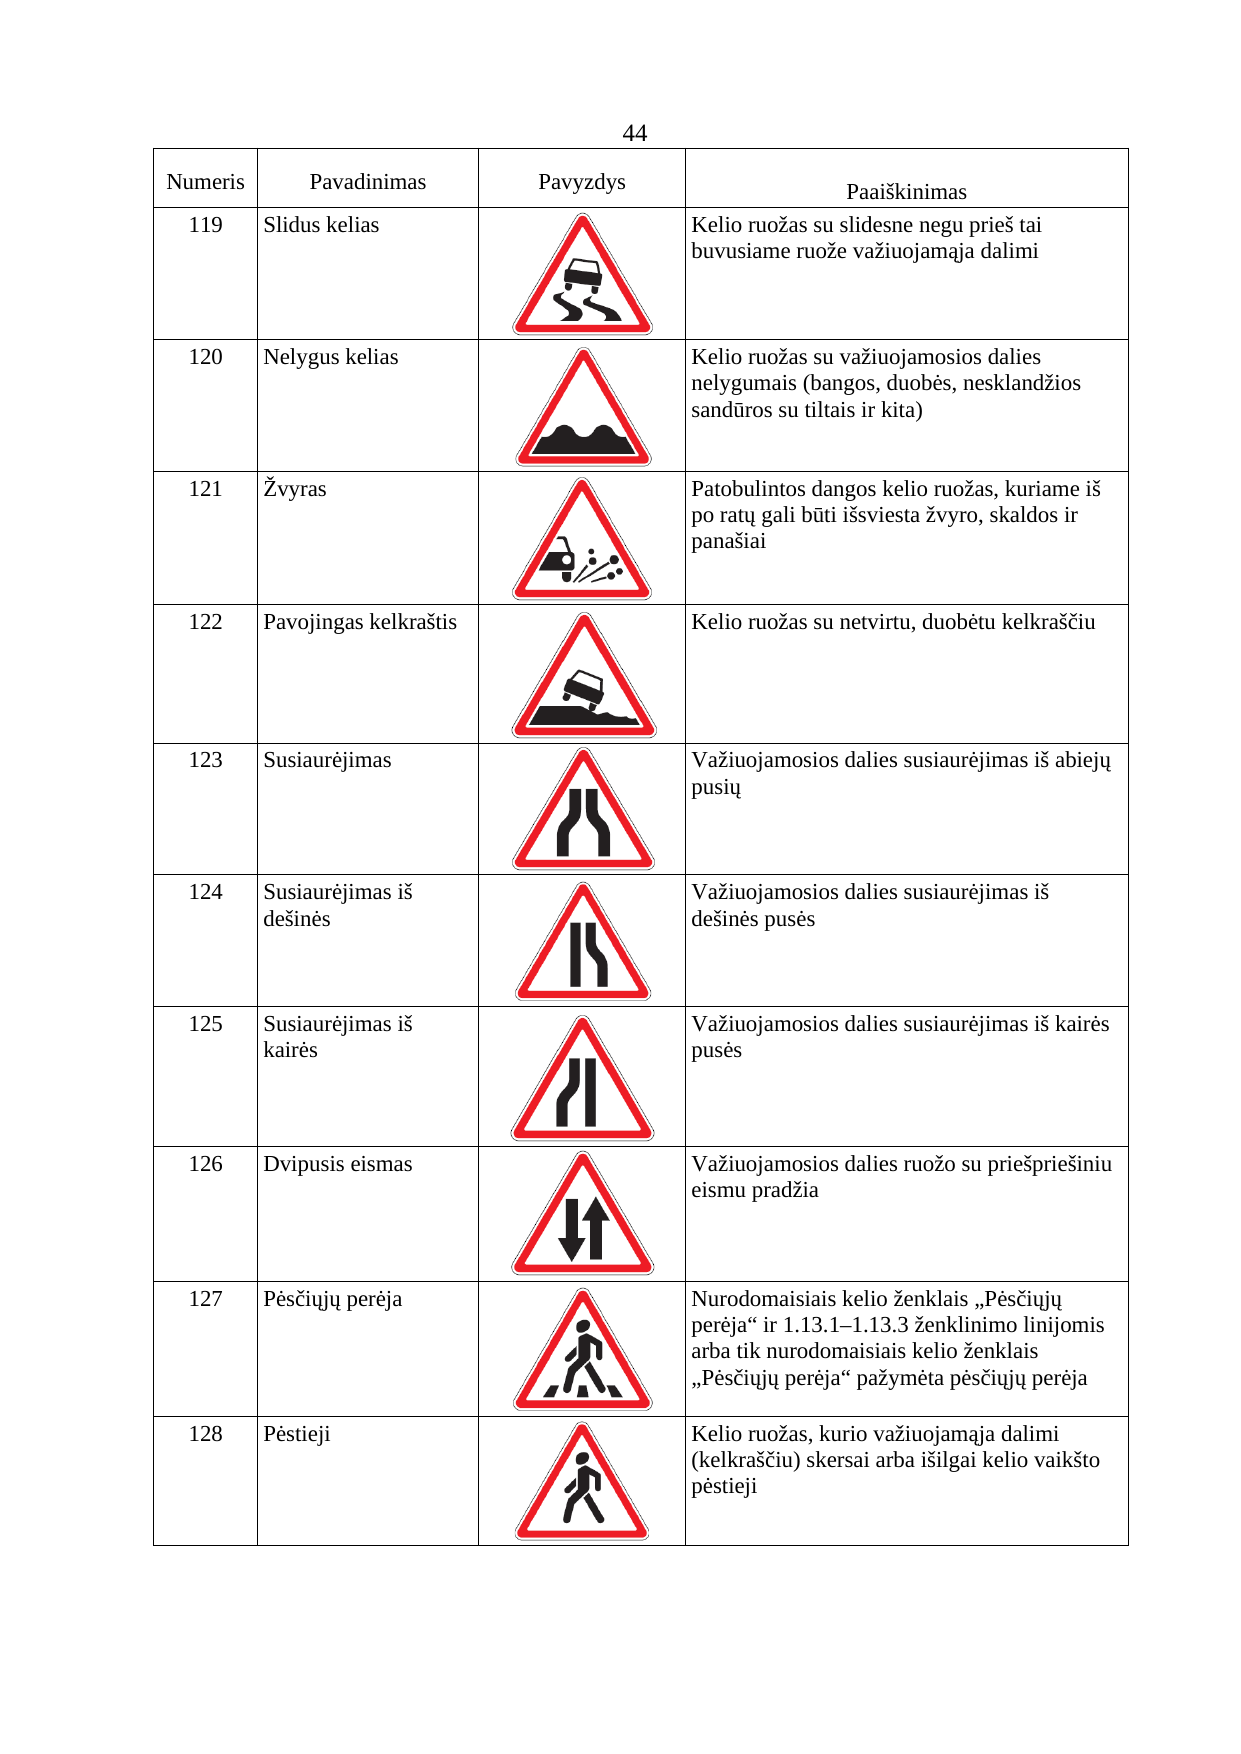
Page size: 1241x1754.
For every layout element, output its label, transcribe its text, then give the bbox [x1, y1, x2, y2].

table_cell Važiuojamosios dalies susiaurėjimas iš dešinės pusės [686, 875, 1128, 1006]
table_cell [479, 208, 685, 339]
table_cell Patobulintos dangos kelio ruožas, kuriame iš po ratų gali būti išsviesta žvyro, skaldos ir panašiai [686, 472, 1128, 604]
table_header Paaiškinimas [686, 149, 1128, 207]
table_cell 119 [154, 208, 257, 339]
table_cell Pavojingas kelkraštis [258, 605, 478, 742]
table_cell Nelygus kelias [258, 340, 478, 471]
table_cell Kelio ruožas su važiuojamosios dalies nelygumais (bangos, duobės, nesklandžios sandūros su tiltais ir kita) [686, 340, 1128, 471]
table_cell 124 [154, 875, 257, 1006]
table_cell Važiuojamosios dalies ruožo su priešpriešiniu eismu pradžia [686, 1147, 1128, 1281]
table_cell Susiaurėjimas iš kairės [258, 1007, 478, 1146]
table_cell Pėsčiųjų perėja [258, 1282, 478, 1416]
table_cell [479, 1147, 685, 1281]
table_cell [479, 1417, 685, 1545]
table_cell [479, 340, 685, 471]
table_cell [479, 1282, 685, 1416]
table_header Pavyzdys [479, 149, 685, 207]
table_cell Važiuojamosios dalies susiaurėjimas iš kairės pusės [686, 1007, 1128, 1146]
table_cell 128 [154, 1417, 257, 1545]
table_cell [479, 1007, 685, 1146]
table_cell 121 [154, 472, 257, 604]
table_cell Slidus kelias [258, 208, 478, 339]
table_cell 120 [154, 340, 257, 471]
table_cell Važiuojamosios dalies susiaurėjimas iš abiejų pusių [686, 744, 1128, 874]
table_cell Dvipusis eismas [258, 1147, 478, 1281]
table_cell [479, 605, 685, 742]
table_cell Pėstieji [258, 1417, 478, 1545]
table_cell 123 [154, 744, 257, 874]
table_header Pavadinimas [258, 149, 478, 207]
table_cell 127 [154, 1282, 257, 1416]
table_cell 122 [154, 605, 257, 742]
table_cell [479, 472, 685, 604]
table_cell Susiaurėjimas iš dešinės [258, 875, 478, 1006]
table_cell [479, 744, 685, 874]
table_cell Kelio ruožas, kurio važiuojamąja dalimi (kelkraščiu) skersai arba išilgai kelio vaikšto pėstieji [686, 1417, 1128, 1545]
table_cell Nurodomaisiais kelio ženklais „Pėsčiųjų perėja“ ir 1.13.1–1.13.3 ženklinimo linijomis arba tik nurodomaisiais kelio ženklais „Pėsčiųjų perėja“ pažymėta pėsčiųjų perėja [686, 1282, 1128, 1416]
table_cell Žvyras [258, 472, 478, 604]
table_cell Kelio ruožas su slidesne negu prieš tai buvusiame ruože važiuojamąja dalimi [686, 208, 1128, 339]
table_cell Susiaurėjimas [258, 744, 478, 874]
table_cell 125 [154, 1007, 257, 1146]
table_cell 126 [154, 1147, 257, 1281]
table_header Numeris [154, 149, 257, 207]
table_cell Kelio ruožas su netvirtu, duobėtu kelkraščiu [686, 605, 1128, 742]
table_cell [479, 875, 685, 1006]
